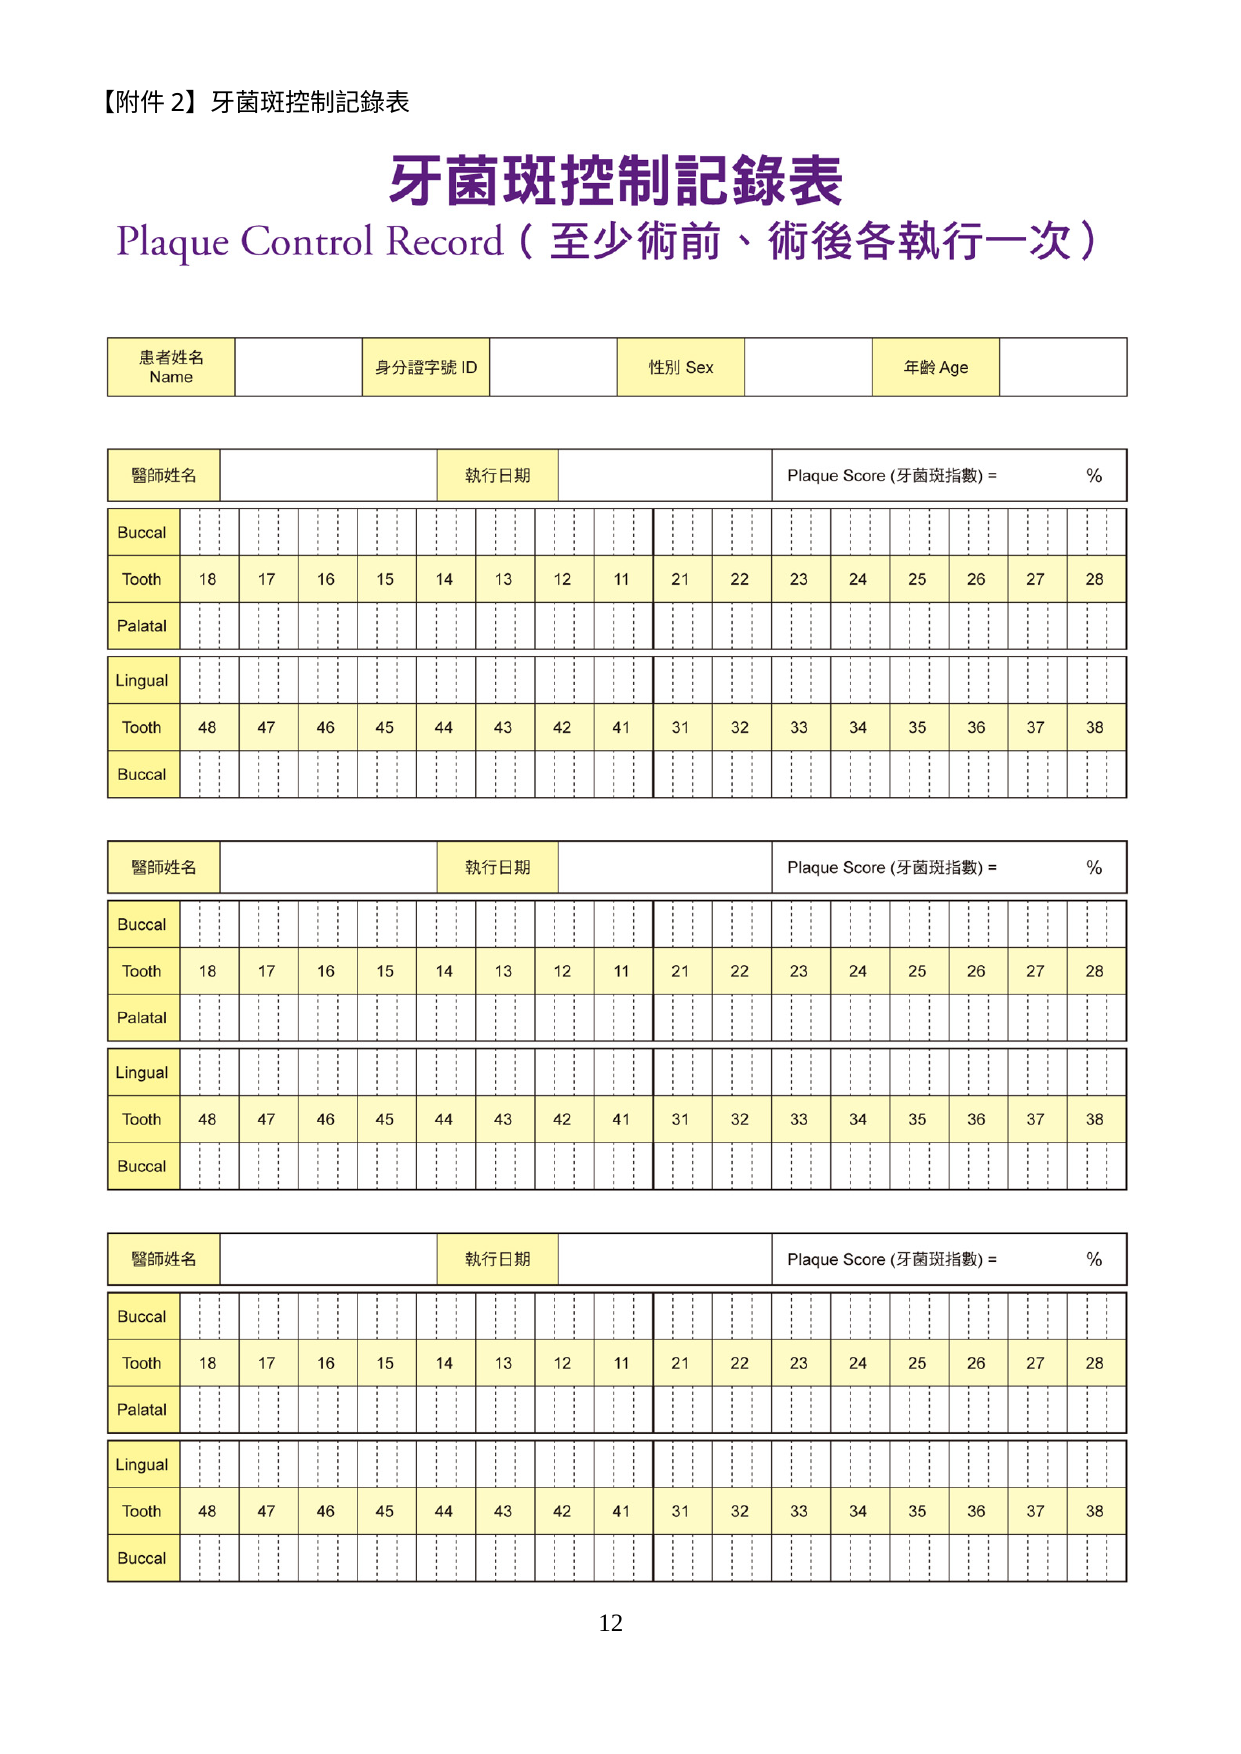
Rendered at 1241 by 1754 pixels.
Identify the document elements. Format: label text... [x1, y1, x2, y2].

text 【附件2】牙菌斑控制記錄表 [90, 83, 997, 119]
